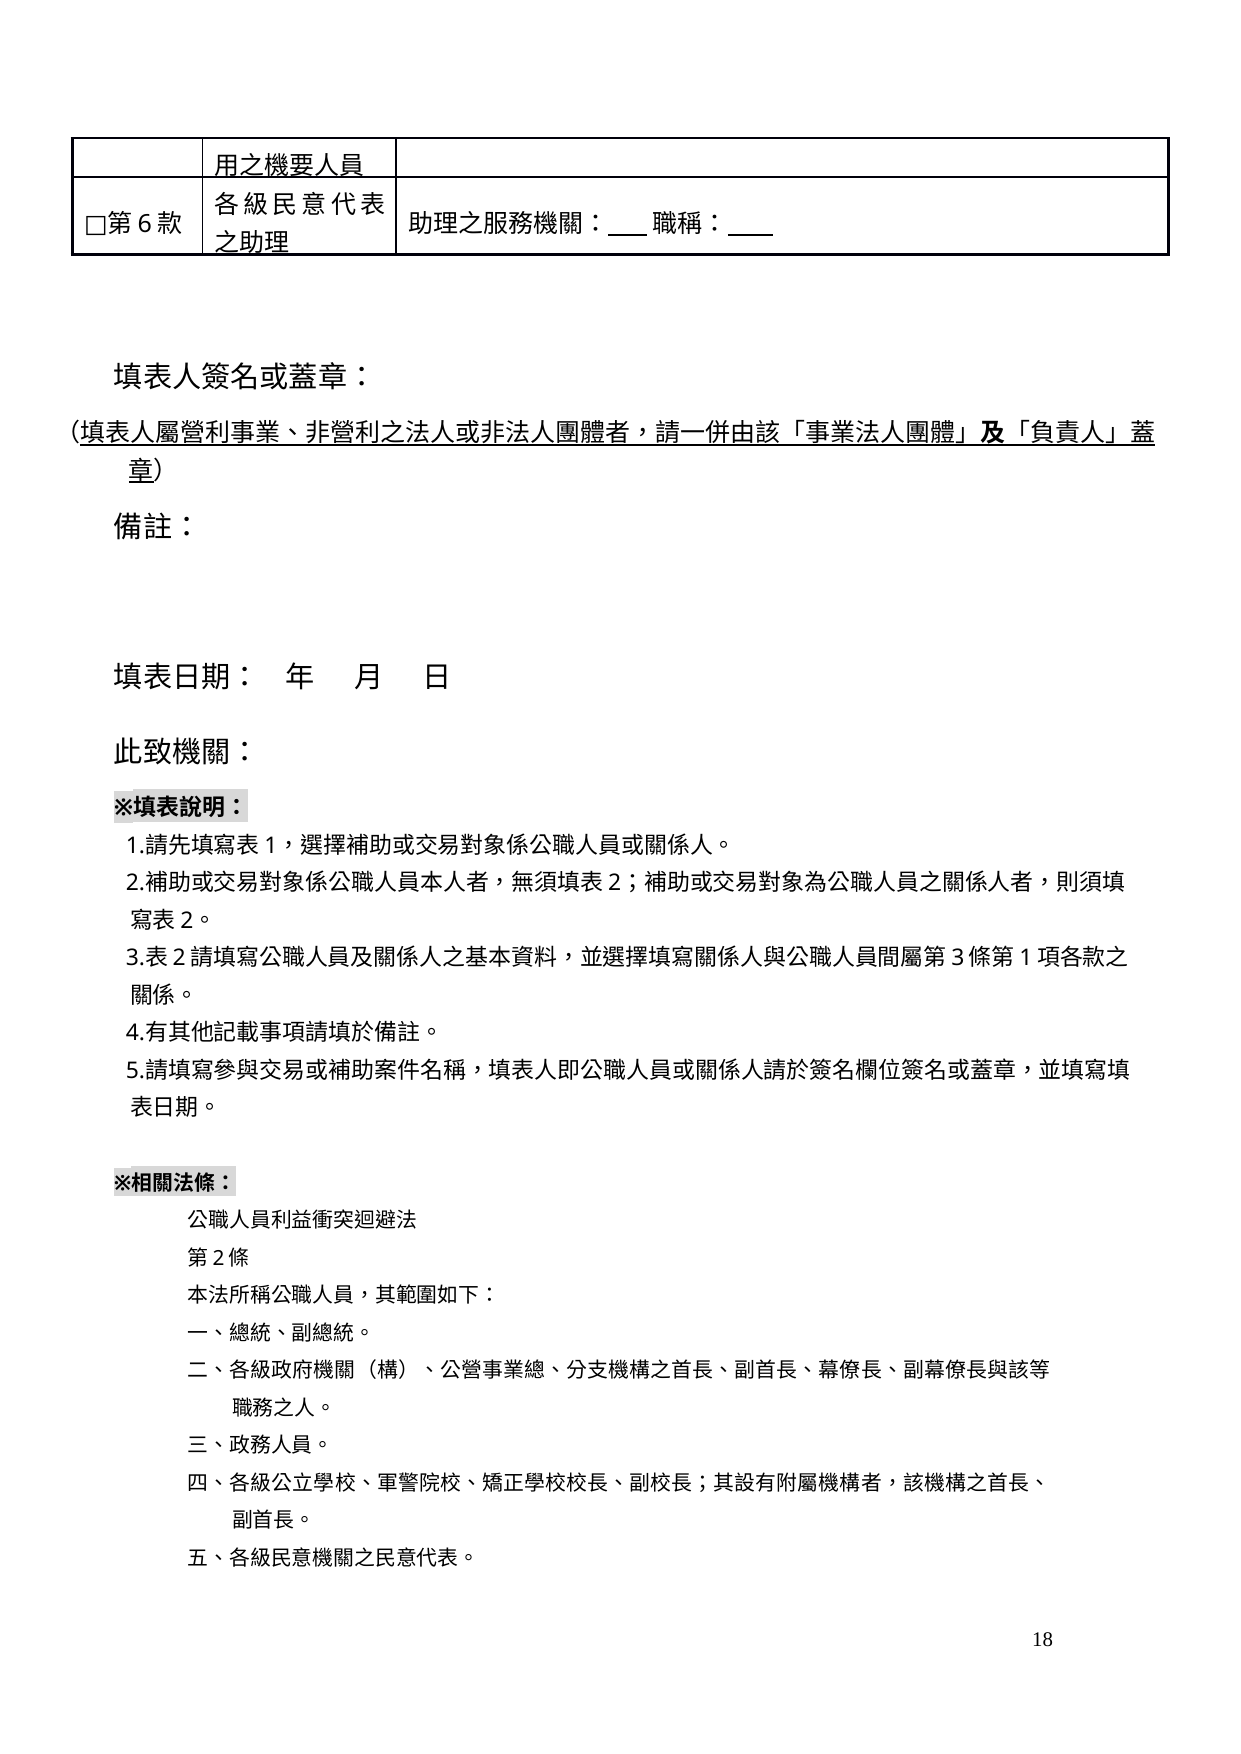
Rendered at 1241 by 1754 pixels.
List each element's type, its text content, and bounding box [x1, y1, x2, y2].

text 二、各級政府機關（構）、公營事業總、分支機構之首長、副首長、幕僚長、副幕僚長與該等職務之人。 [187, 1343, 1053, 1418]
text 備註： [114, 481, 1053, 556]
table_cell [397, 139, 1167, 176]
table_cell 用之機要人員 [203, 139, 395, 176]
text 此致機關： [114, 706, 1053, 781]
text 填表日期： 年 月 日 [114, 631, 1053, 706]
table_cell □第6款 [74, 178, 202, 253]
text （填表人屬營利事業、非營利之法人或非法人團體者，請一併由該「事業法人團體」及「負責人」蓋章） [55, 406, 1177, 481]
text 本法所稱公職人員，其範圍如下： [187, 1268, 1053, 1306]
text 第2條 [187, 1231, 1053, 1268]
text 2.補助或交易對象係公職人員本人者，無須填表2；補助或交易對象為公職人員之關係人者，則須填寫表2。 [114, 856, 1146, 931]
text 填表人簽名或蓋章： [114, 331, 1053, 406]
text 五、各級民意機關之民意代表。 [187, 1531, 1053, 1568]
text 公職人員利益衝突迴避法 [187, 1193, 1053, 1231]
table_cell 各級民意代表之助理 [203, 178, 395, 253]
text 1.請先填寫表1，選擇補助或交易對象係公職人員或關係人。 [114, 818, 1146, 856]
text 三、政務人員。 [187, 1418, 1053, 1456]
text 一、總統、副總統。 [187, 1306, 1053, 1343]
table_cell [74, 139, 202, 176]
text 四、各級公立學校、軍警院校、矯正學校校長、副校長；其設有附屬機構者，該機構之首長、副首長。 [187, 1456, 1053, 1531]
text ※相關法條： [114, 1156, 1146, 1193]
text ※填表說明： [114, 781, 1053, 818]
text 5.請填寫參與交易或補助案件名稱，填表人即公職人員或關係人請於簽名欄位簽名或蓋章，並填寫填表日期。 [114, 1043, 1146, 1118]
table_cell 助理之服務機關： 職稱： [397, 178, 1167, 253]
text 4.有其他記載事項請填於備註。 [114, 1006, 1146, 1043]
text 3.表2請填寫公職人員及關係人之基本資料，並選擇填寫關係人與公職人員間屬第3條第1項各款之關係。 [114, 931, 1146, 1006]
